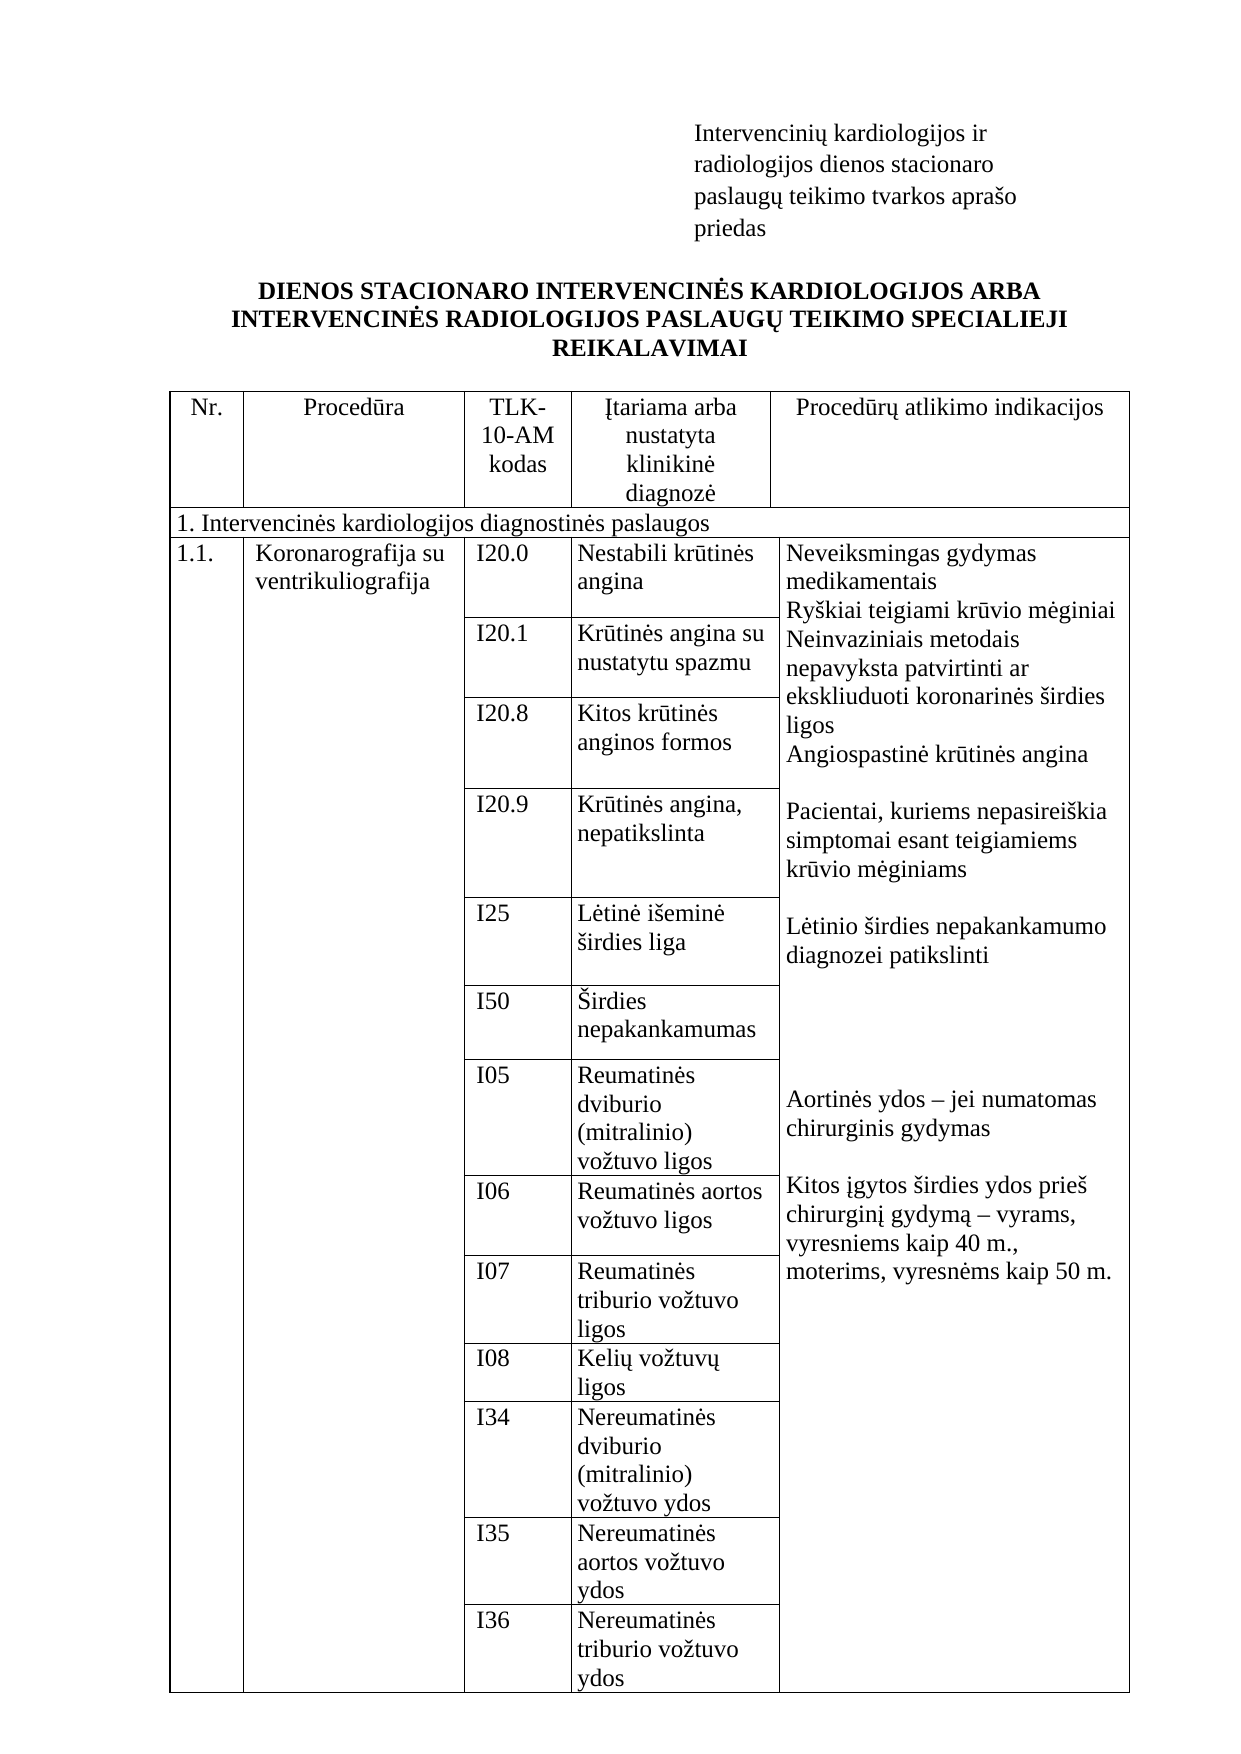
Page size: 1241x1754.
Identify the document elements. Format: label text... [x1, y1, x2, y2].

table_header Nr. [171, 392, 243, 507]
table_cell Kelių vožtuvų ligos [572, 1344, 779, 1401]
table_cell Reumatinės triburio vožtuvo ligos [572, 1256, 779, 1342]
table_cell Neveiksmingas gydymas medikamentais Ryškiai teigiami krūvio mėginiai Neinvaziniais metodais nepavyksta patvirtinti ar ekskliuduoti koronarinės širdies ligos Angiospastinė krūtinės angina Pacientai, kuriems nepasireiškia simptomai esant teigiamiems krūvio mėginiams Lėtinio širdies nepakankamumo diagnozei patikslinti Aortinės ydos – jei numatomas chirurginis gydymas Kitos įgytos širdies ydos prieš chirurginį gydymą – vyrams, vyresniems kaip 40 m., moterims, vyresnėms kaip 50 m. [780, 538, 1129, 1692]
table_cell Nereumatinės dviburio (mitralinio) vožtuvo ydos [572, 1402, 779, 1517]
table_cell I36 [465, 1605, 571, 1692]
text Intervencinių kardiologijos ir radiologijos dienos stacionaro paslaugų teikimo tvarkos aprašo priedas [694, 118, 1076, 241]
table_header TLK-10-AM kodas [465, 392, 571, 507]
table_cell I06 [465, 1176, 571, 1255]
table_cell Krūtinės angina su nustatytu spazmu [572, 618, 779, 697]
table_cell I20.0 [465, 538, 571, 617]
table_cell I25 [465, 898, 571, 985]
table_cell I08 [465, 1344, 571, 1401]
table_cell Širdies nepakankamumas [572, 986, 779, 1059]
table_cell Lėtinė išeminė širdies liga [572, 898, 779, 985]
table_cell I35 [465, 1518, 571, 1604]
table_cell Krūtinės angina, nepatikslinta [572, 789, 779, 897]
table_header Įtariama arba nustatyta klinikinė diagnozė [572, 392, 770, 507]
table_cell I20.9 [465, 789, 571, 897]
table_cell Nereumatinės aortos vožtuvo ydos [572, 1518, 779, 1604]
table_cell Reumatinės aortos vožtuvo ligos [572, 1176, 779, 1255]
table_cell 1.1. [171, 538, 243, 1692]
table_cell I20.1 [465, 618, 571, 697]
table_cell I50 [465, 986, 571, 1059]
table_cell Koronarografija su ventrikuliografija [244, 538, 464, 1692]
table_cell I05 [465, 1060, 571, 1175]
table_cell Kitos krūtinės anginos formos [572, 698, 779, 788]
table_cell Reumatinės dviburio (mitralinio) vožtuvo ligos [572, 1060, 779, 1175]
table_cell 1. Intervencinės kardiologijos diagnostinės paslaugos [171, 508, 1129, 537]
table_cell Nestabili krūtinės angina [572, 538, 779, 617]
table_cell I34 [465, 1402, 571, 1517]
text DIENOS STACIONARO INTERVENCINĖS KARDIOLOGIJOS ARBA INTERVENCINĖS RADIOLOGIJOS PASLAUGŲ TEIKIMO SPECIALIEJI REIKALAVIMAI [177, 276, 1122, 362]
table_cell Nereumatinės triburio vožtuvo ydos [572, 1605, 779, 1692]
table_cell I07 [465, 1256, 571, 1342]
table_header Procedūra [244, 392, 464, 507]
table_header Procedūrų atlikimo indikacijos [771, 392, 1129, 507]
table_cell I20.8 [465, 698, 571, 788]
